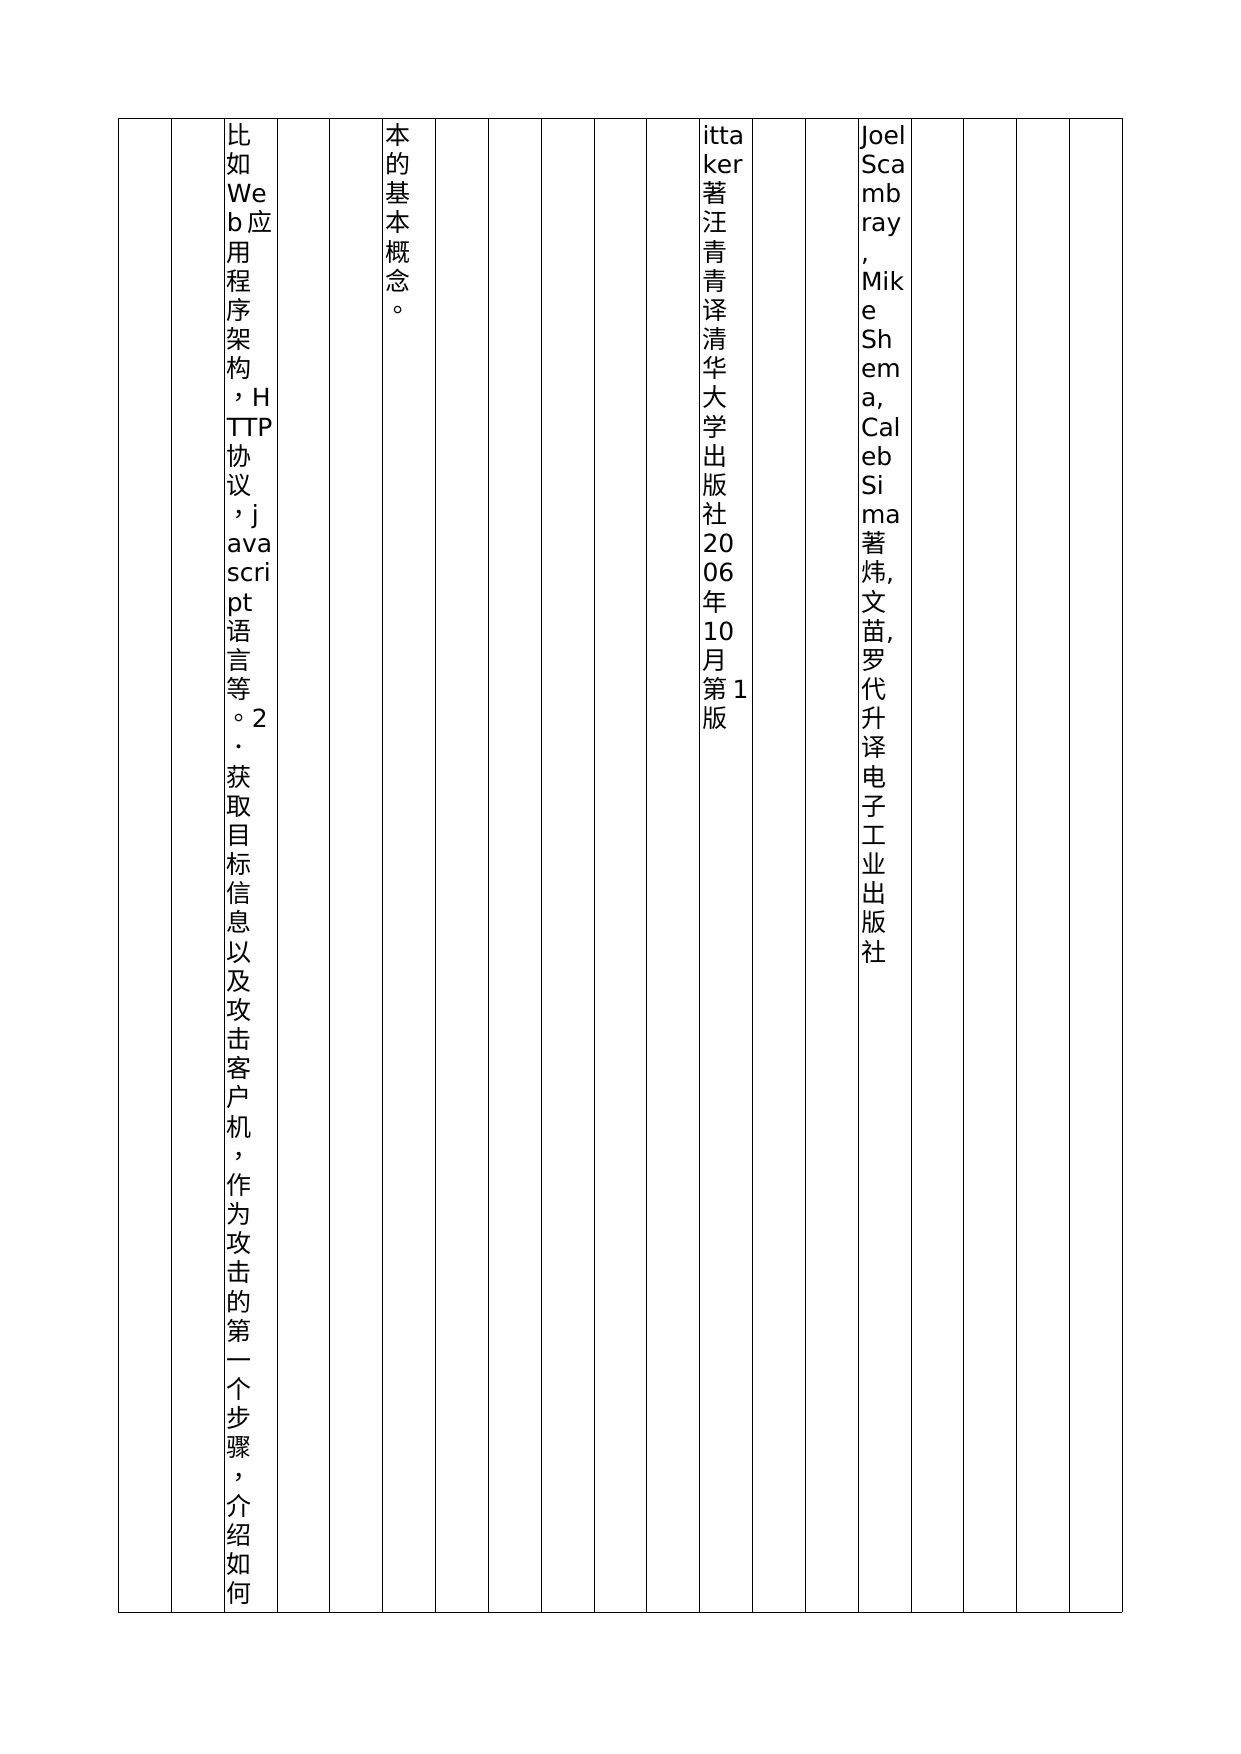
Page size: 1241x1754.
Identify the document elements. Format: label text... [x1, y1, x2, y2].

table_cell [806, 119, 858, 1612]
table_cell [119, 119, 171, 1612]
table_cell [912, 119, 963, 1612]
table_cell [964, 119, 1016, 1612]
table_cell [1070, 119, 1122, 1612]
table_cell [489, 119, 541, 1612]
table_cell 比如Web应用程序架构，HTTP协议，javascript语言等。2．获取目标信息以及攻击客户机，作为攻击的第一个步骤，介绍如何 [225, 119, 277, 1612]
table_cell [753, 119, 805, 1612]
table_cell [647, 119, 699, 1612]
table_cell [172, 119, 224, 1612]
table_cell [436, 119, 488, 1612]
table_cell ittaker著 汪青青译 清华大学出版社 2006年10月第1版 [700, 119, 752, 1612]
table_cell 黑客大曝光：Web应用安全机密与解决方案（第2版） Joel Scambray, Mike Shema, Caleb Sima著 王炜, 文苗, 罗代升译 电子工业出版社 [859, 119, 911, 1612]
table_cell 本的基本概念。 [383, 119, 435, 1612]
table_cell [595, 119, 646, 1612]
table_cell [542, 119, 594, 1612]
table_cell [330, 119, 382, 1612]
table_cell [278, 119, 329, 1612]
table_cell [1017, 119, 1069, 1612]
